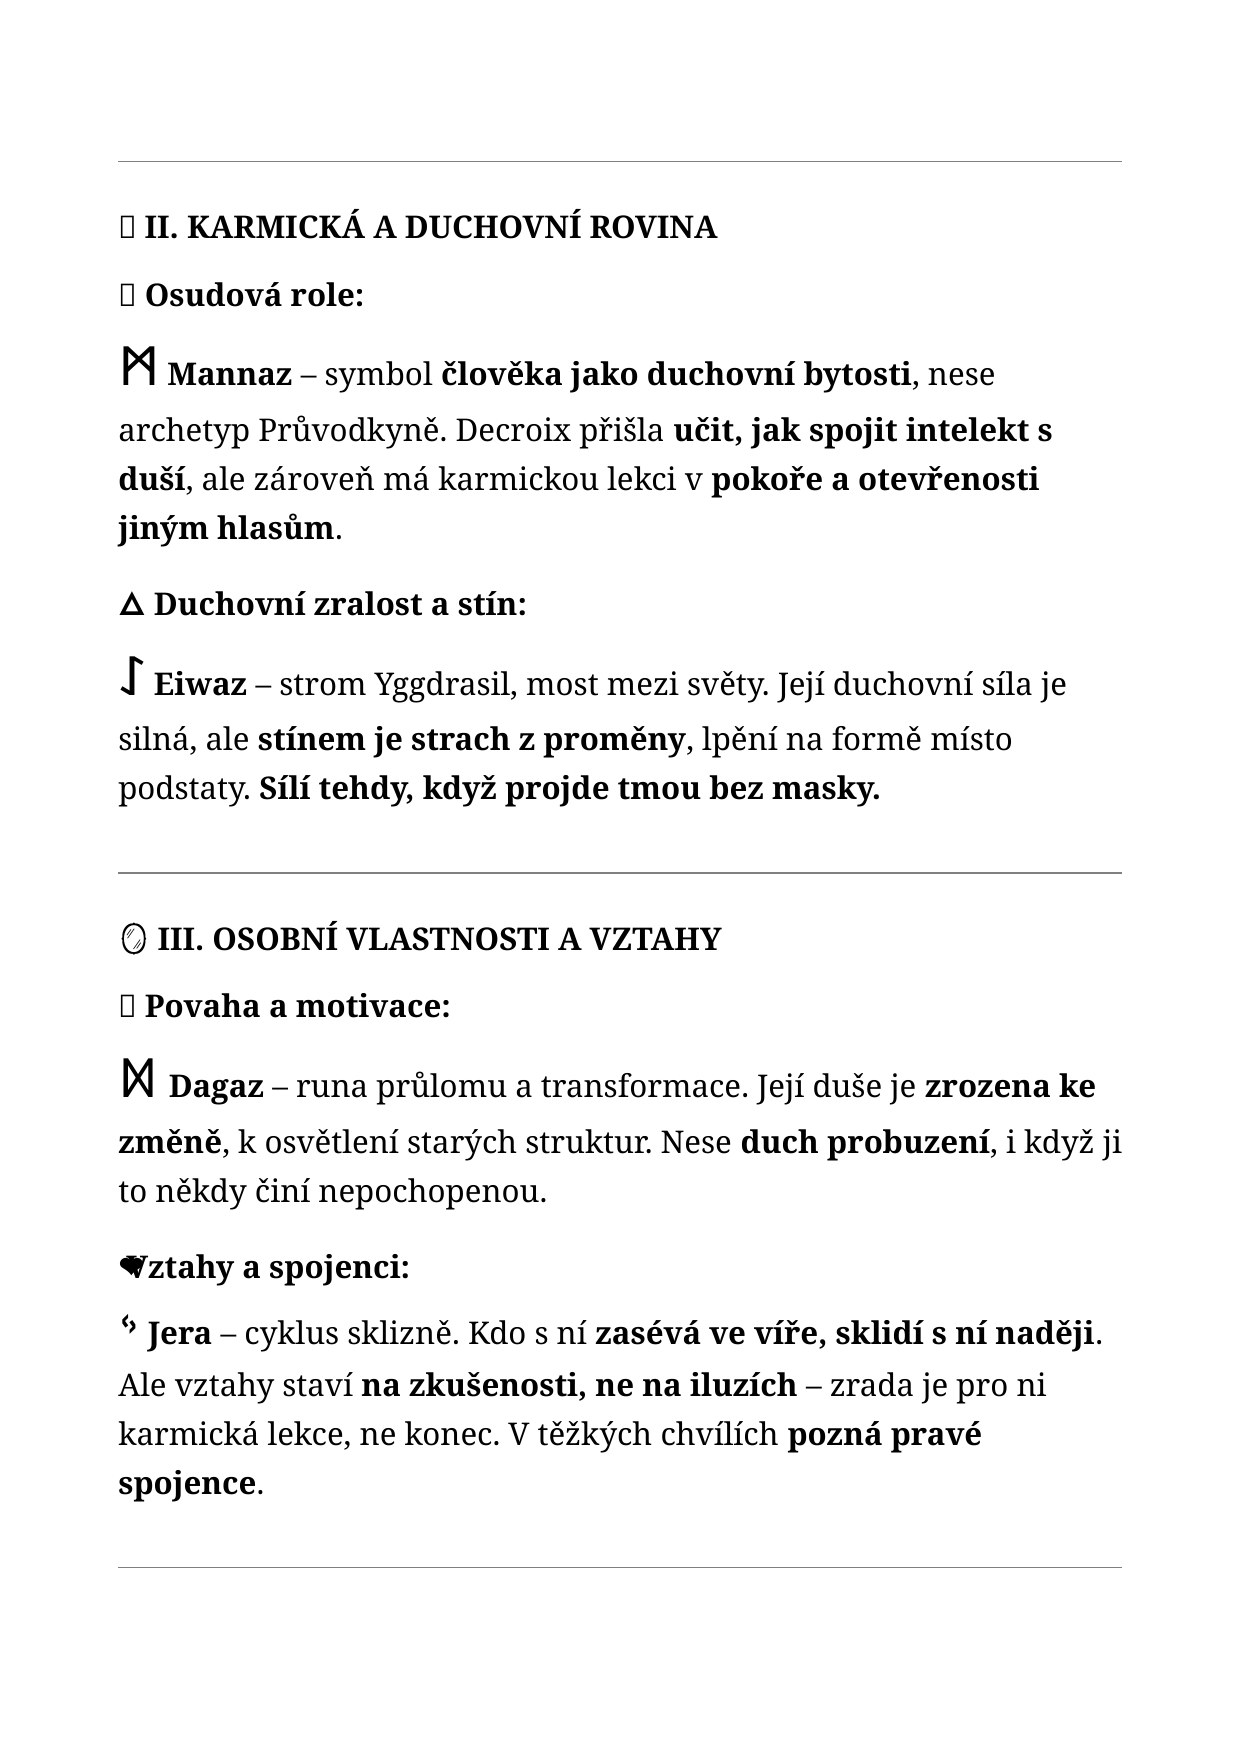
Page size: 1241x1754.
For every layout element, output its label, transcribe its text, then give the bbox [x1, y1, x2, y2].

subtitle 🪞 III. OSOBNÍ VLASTNOSTI A VZTAHY [118, 917, 1122, 959]
text ᛗ Mannaz – symbol člověka jako duchovní bytosti, nese archetyp Průvodkyně. Decroix přišla učit, jak spojit intelekt s duší, ale zároveň má karmickou lekci v pokoře a otevřenosti jiným hlasům. [118, 328, 1122, 548]
subtitle ❤️ Vztahy a spojenci: [118, 1244, 1122, 1287]
subtitle 🌌 Osudová role: [118, 273, 1122, 315]
text ᛞ Dagaz – runa průlomu a transformace. Její duše je zrozena ke změně, k osvětlení starých struktur. Nese duch probuzení, i když ji to někdy činí nepochopenou. [118, 1039, 1122, 1211]
subtitle 🜂 Duchovní zralost a stín: [118, 582, 1122, 624]
subtitle 🧭 Povaha a motivace: [118, 984, 1122, 1027]
text ᛃ Jera – cyklus sklizně. Kdo s ní zasévá ve víře, sklidí s ní naději. Ale vztahy staví na zkušenosti, ne na iluzích – zrada je pro ni karmická lekce, ne konec. V těžkých chvílích pozná pravé spojence. [118, 1300, 1122, 1503]
subtitle ✨ II. KARMICKÁ A DUCHOVNÍ ROVINA [118, 205, 1122, 248]
text ᛇ Eiwaz – strom Yggdrasil, most mezi světy. Její duchovní síla je silná, ale stínem je strach z proměny, lpění na formě místo podstaty. Sílí tehdy, když projde tmou bez masky. [118, 637, 1122, 809]
